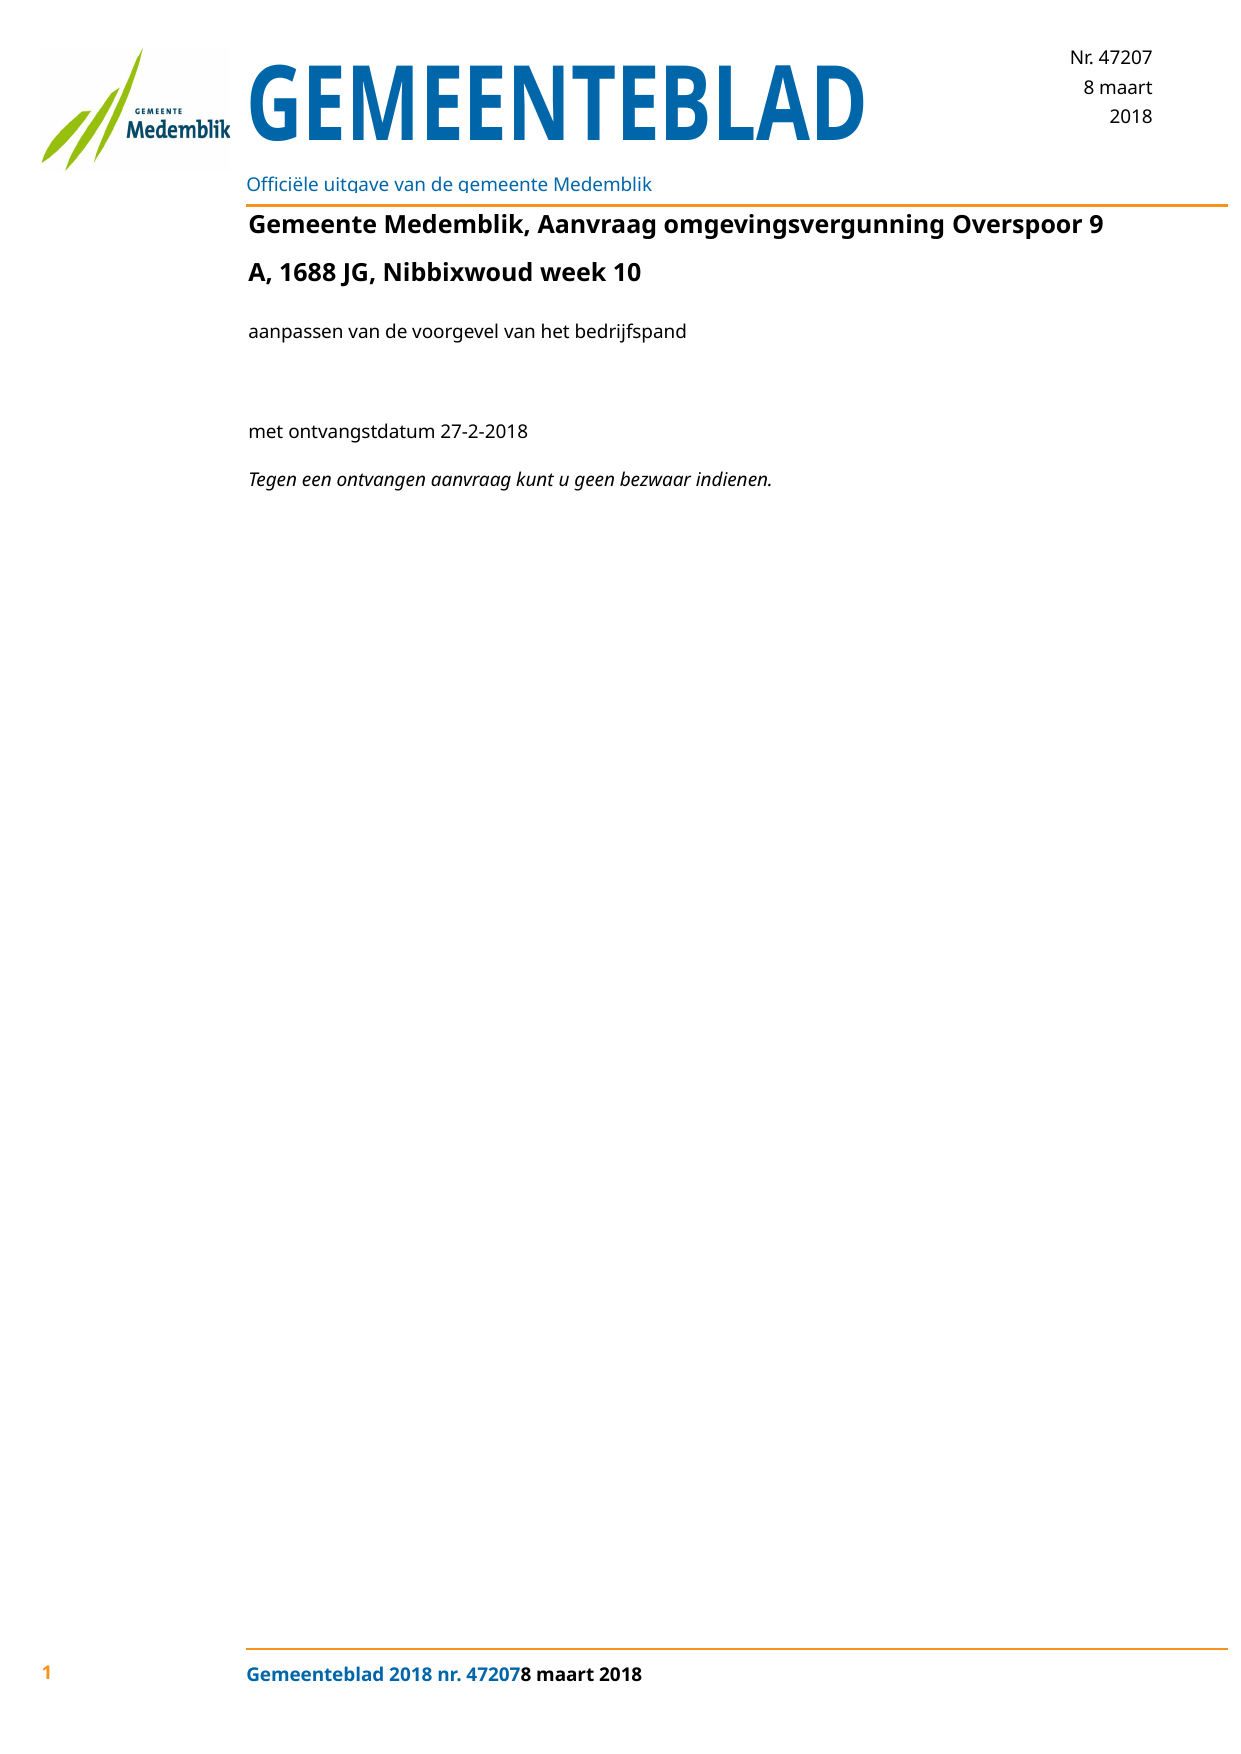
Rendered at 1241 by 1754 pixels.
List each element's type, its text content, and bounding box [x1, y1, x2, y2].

text met ontvangstdatum 27-2-2018 [248, 419, 1152, 444]
text Gemeente Medemblik, Aanvraag omgevingsvergunning Overspoor 9 A, 1688 JG, Nibbixwoud week 10 [248, 207, 1152, 288]
text Tegen een ontvangen aanvraag kunt u geen bezwaar indienen. [248, 467, 1152, 492]
picture [41, 47, 231, 172]
text aanpassen van de voorgevel van het bedrijfspand [248, 318, 1152, 344]
